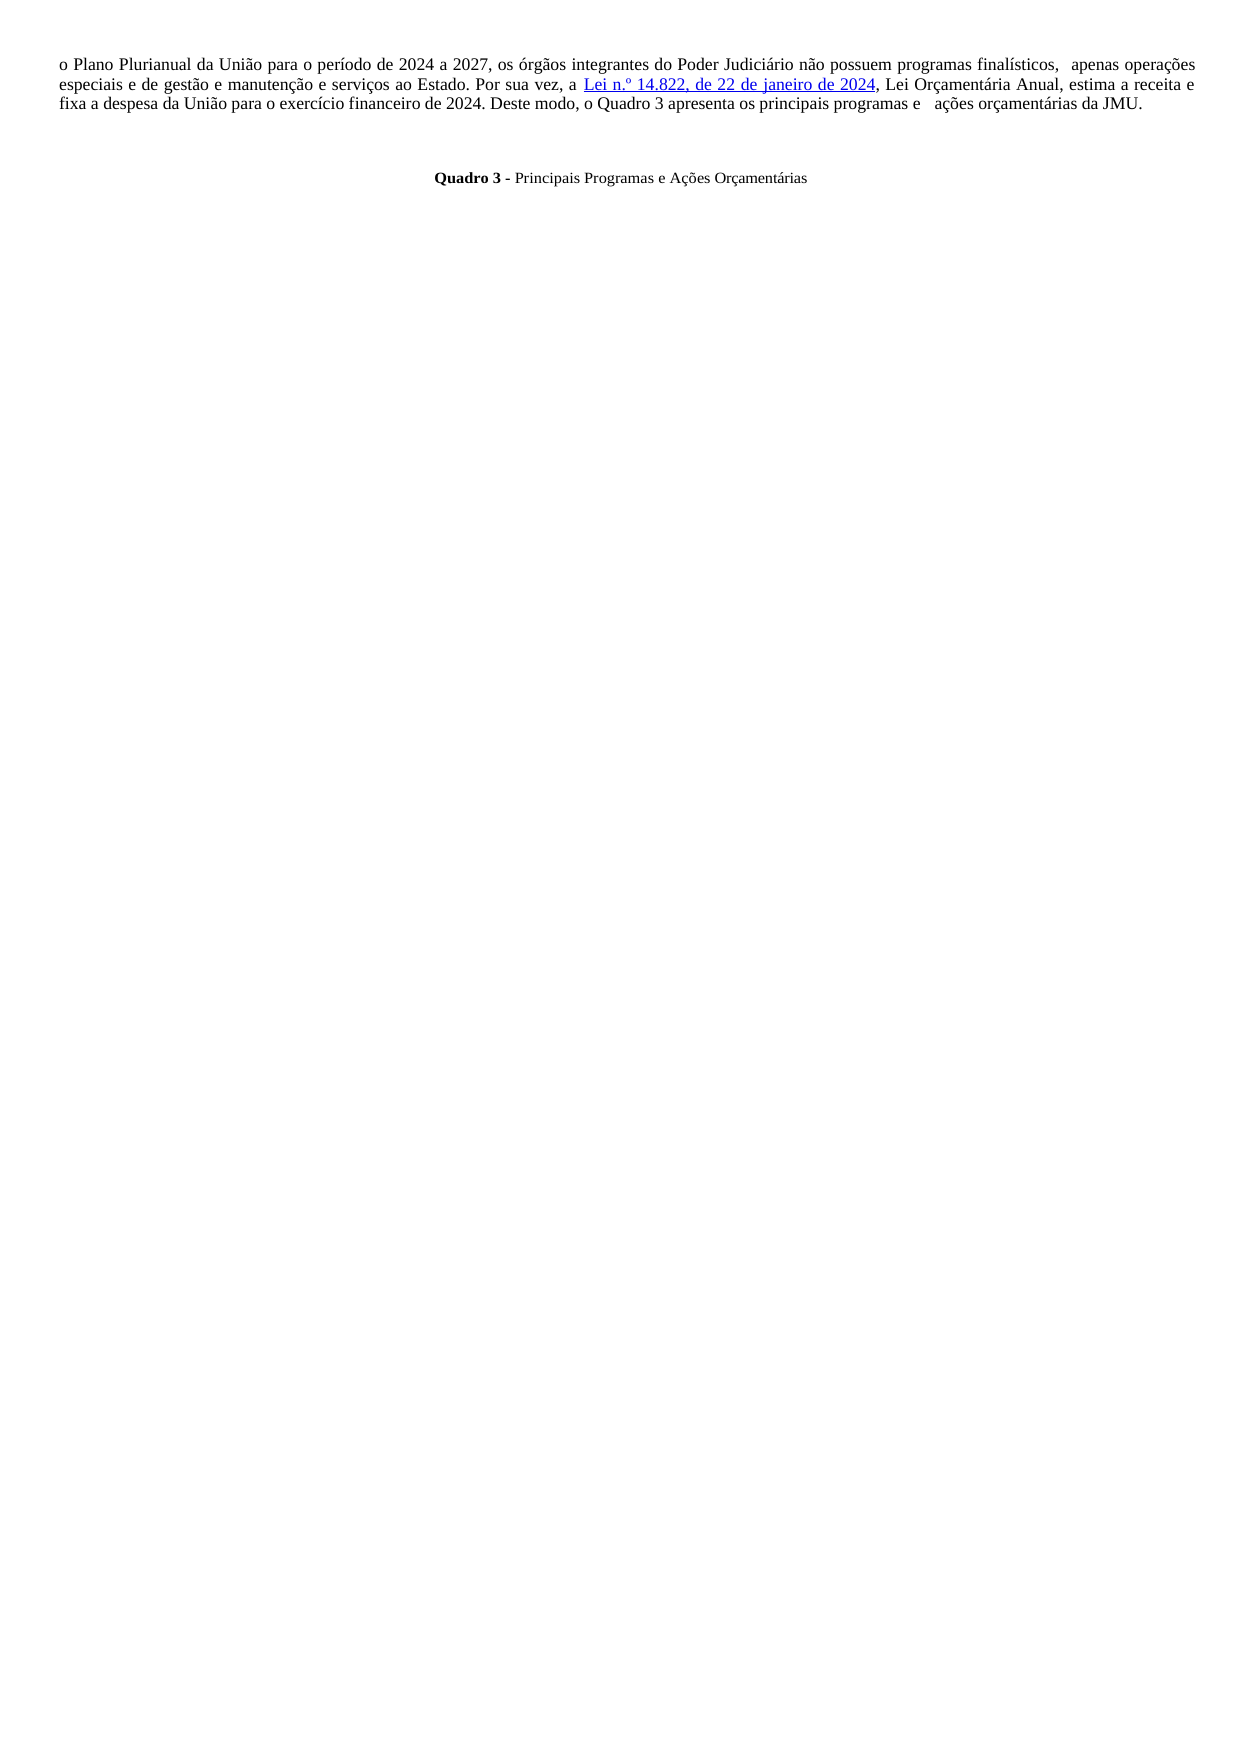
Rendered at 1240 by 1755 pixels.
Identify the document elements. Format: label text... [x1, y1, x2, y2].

list o Plano Plurianual da União para o período de 2024 a 2027, os órgãos integrantes do Poder Judiciário não possuem programas finalísticos, apenas operações especiais e de gestão e manutenção e serviços ao Estado. Por sua vez, a Lei n.º 14.822, de 22 de janeiro de 2024, Lei Orçamentária Anual, estima a receita e fixa a despesa da União para o exercício financeiro de 2024. Deste modo, o Quadro 3 apresenta os principais programas e ações orçamentárias da JMU. [59, 54, 1195, 113]
text Quadro 3 - Principais Programas e Ações Orçamentárias [78, 168, 1163, 186]
